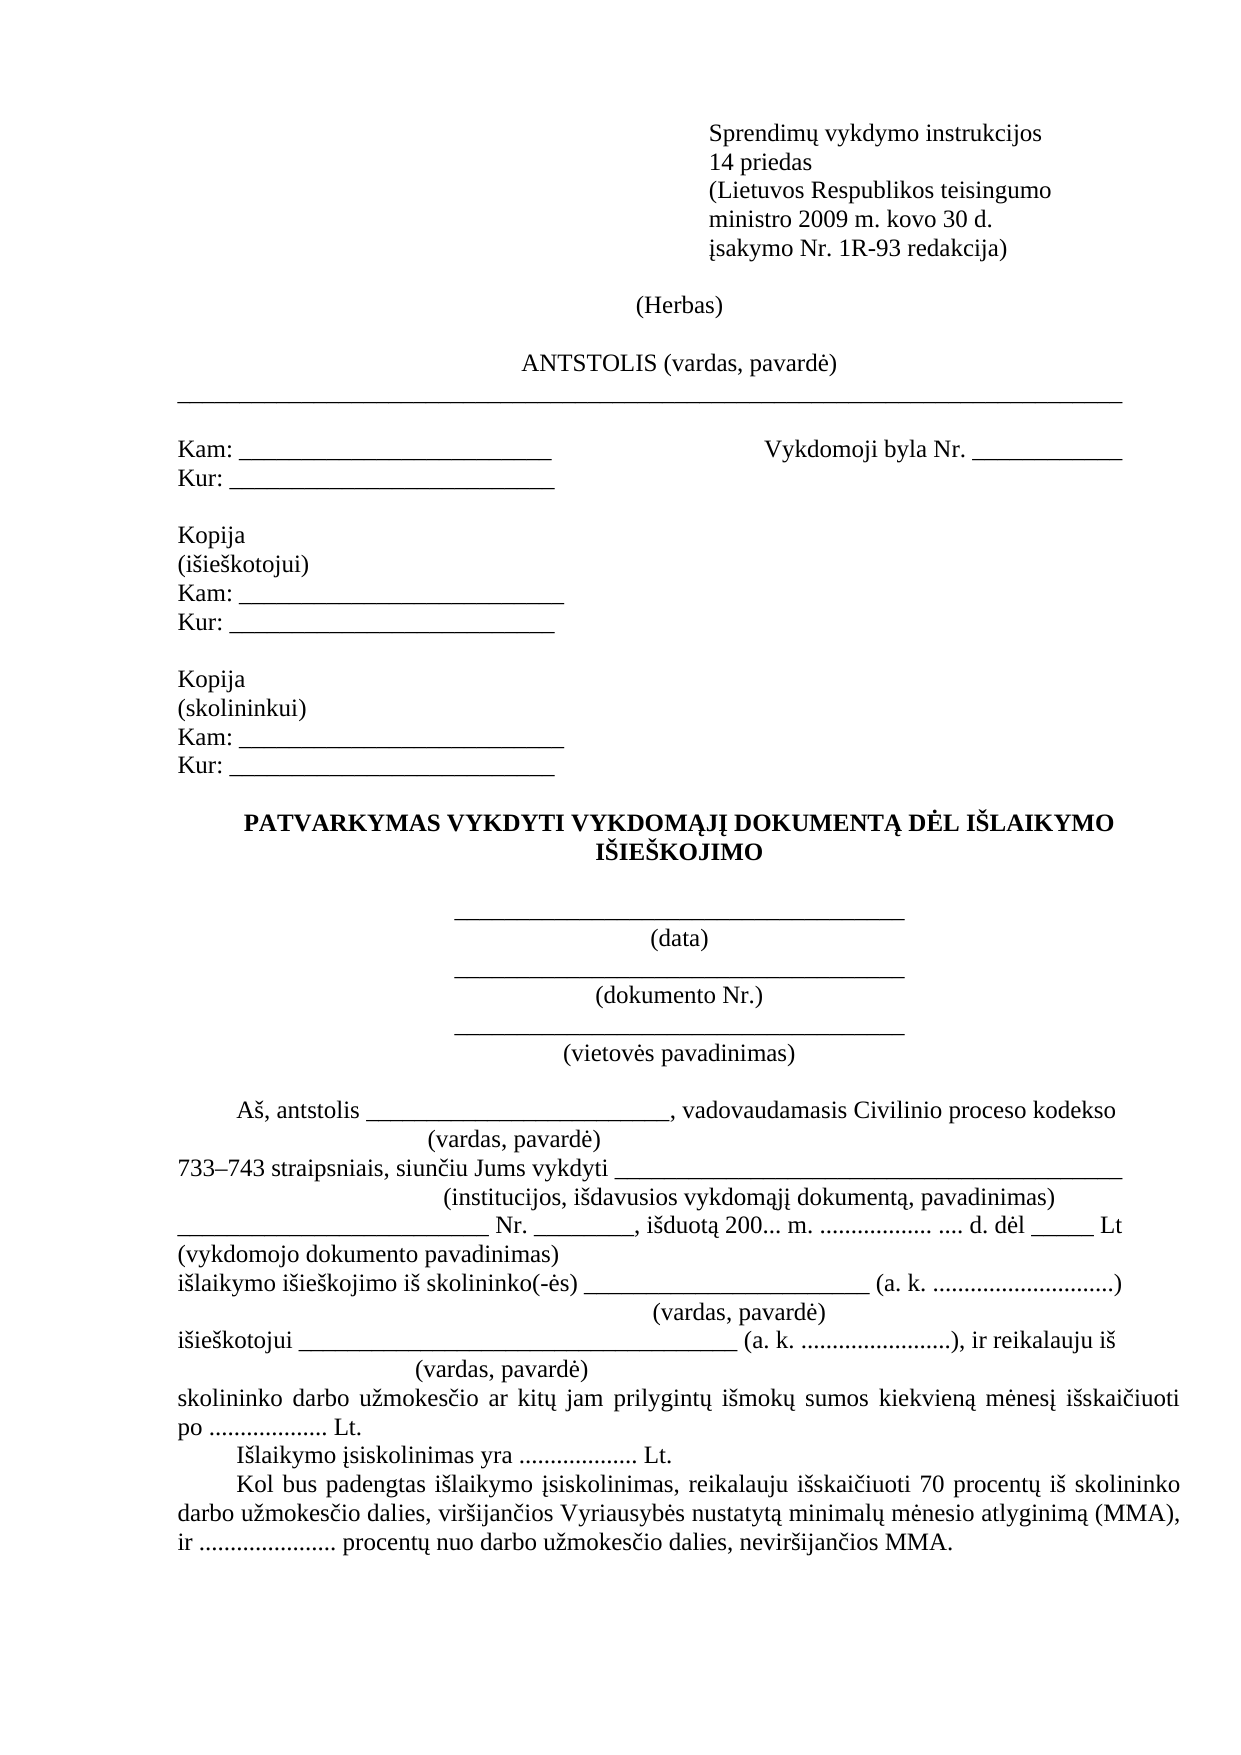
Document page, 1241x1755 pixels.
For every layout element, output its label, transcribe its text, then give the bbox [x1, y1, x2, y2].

text ANTSTOLIS (vardas, pavardė) [177, 348, 1181, 377]
text Kam: __________________________ [177, 722, 1181, 751]
text Kur: __________________________ [177, 463, 1181, 492]
text _ [177, 377, 1181, 406]
text (vardas, pavardė) [652, 1297, 1181, 1326]
text 733–743 straipsniais, siunčiu Jums vykdyti [177, 1153, 1181, 1182]
text (vykdomojo dokumento pavadinimas) [177, 1239, 1181, 1268]
text Kur: __________________________ [177, 751, 1181, 779]
text Išlaikymo įsiskolinimas yra ................... Lt. [177, 1441, 1181, 1469]
text (vietovės pavadinimas) [177, 1038, 1181, 1067]
text Kur: __________________________ [177, 607, 1181, 636]
text skolininko darbo užmokesčio ar kitų jam prilygintų išmokų sumos kiekvieną mėnesį išskaičiuoti po ................... Lt. [177, 1383, 1181, 1441]
text (Lietuvos Respublikos teisingumo [177, 176, 1181, 204]
text Kopija [177, 664, 1181, 693]
text ____________________________________ [177, 894, 1181, 923]
text (skolininkui) [177, 693, 1181, 722]
text Aš, antstolis , vadovaudamasis Civilinio proceso kodekso [177, 1096, 1181, 1124]
text Kopija [177, 521, 1181, 549]
text (data) [177, 923, 1181, 952]
text Kam: _________________________ Vykdomoji byla Nr. ____________ [177, 434, 1181, 463]
text _ Nr. ________, išduotą 200... m. .................. .... d. dėl _____ Lt [177, 1211, 1181, 1239]
text išieškotojui (a. k. ........................), ir reikalauju iš [177, 1326, 1181, 1354]
text Kam: __________________________ [177, 578, 1181, 607]
text PATVARKYMAS VYKDYTI VYKDOMĄJĮ DOKUMENTĄ DĖL IŠLAIKYMO IŠIEŠKOJIMO [177, 808, 1181, 866]
text (Herbas) [177, 291, 1181, 319]
text (institucijos, išdavusios vykdomąjį dokumentą, pavadinimas) [177, 1182, 1181, 1211]
text (išieškotojui) [177, 549, 1181, 578]
text Kol bus padengtas išlaikymo įsiskolinimas, reikalauju išskaičiuoti 70 procentų iš skolininko darbo užmokesčio dalies, viršijančios Vyriausybės nustatytą minimalų mėnesio atlyginimą (MMA), ir ...................... procentų nuo darbo užmokesčio dalies, neviršijančios MMA. [177, 1469, 1181, 1556]
text ____________________________________ [177, 952, 1181, 981]
text 14 priedas [177, 147, 1181, 176]
text įsakymo Nr. 1R-93 redakcija) [177, 233, 1181, 262]
text (vardas, pavardė) [415, 1354, 1181, 1383]
text Sprendimų vykdymo instrukcijos [709, 118, 1181, 147]
text (dokumento Nr.) [177, 981, 1181, 1009]
text išlaikymo išieškojimo iš skolininko(-ės) (a. k. .............................) [177, 1268, 1181, 1297]
text ministro 2009 m. kovo 30 d. [177, 204, 1181, 233]
text (vardas, pavardė) [427, 1124, 1181, 1153]
text ____________________________________ [177, 1009, 1181, 1038]
